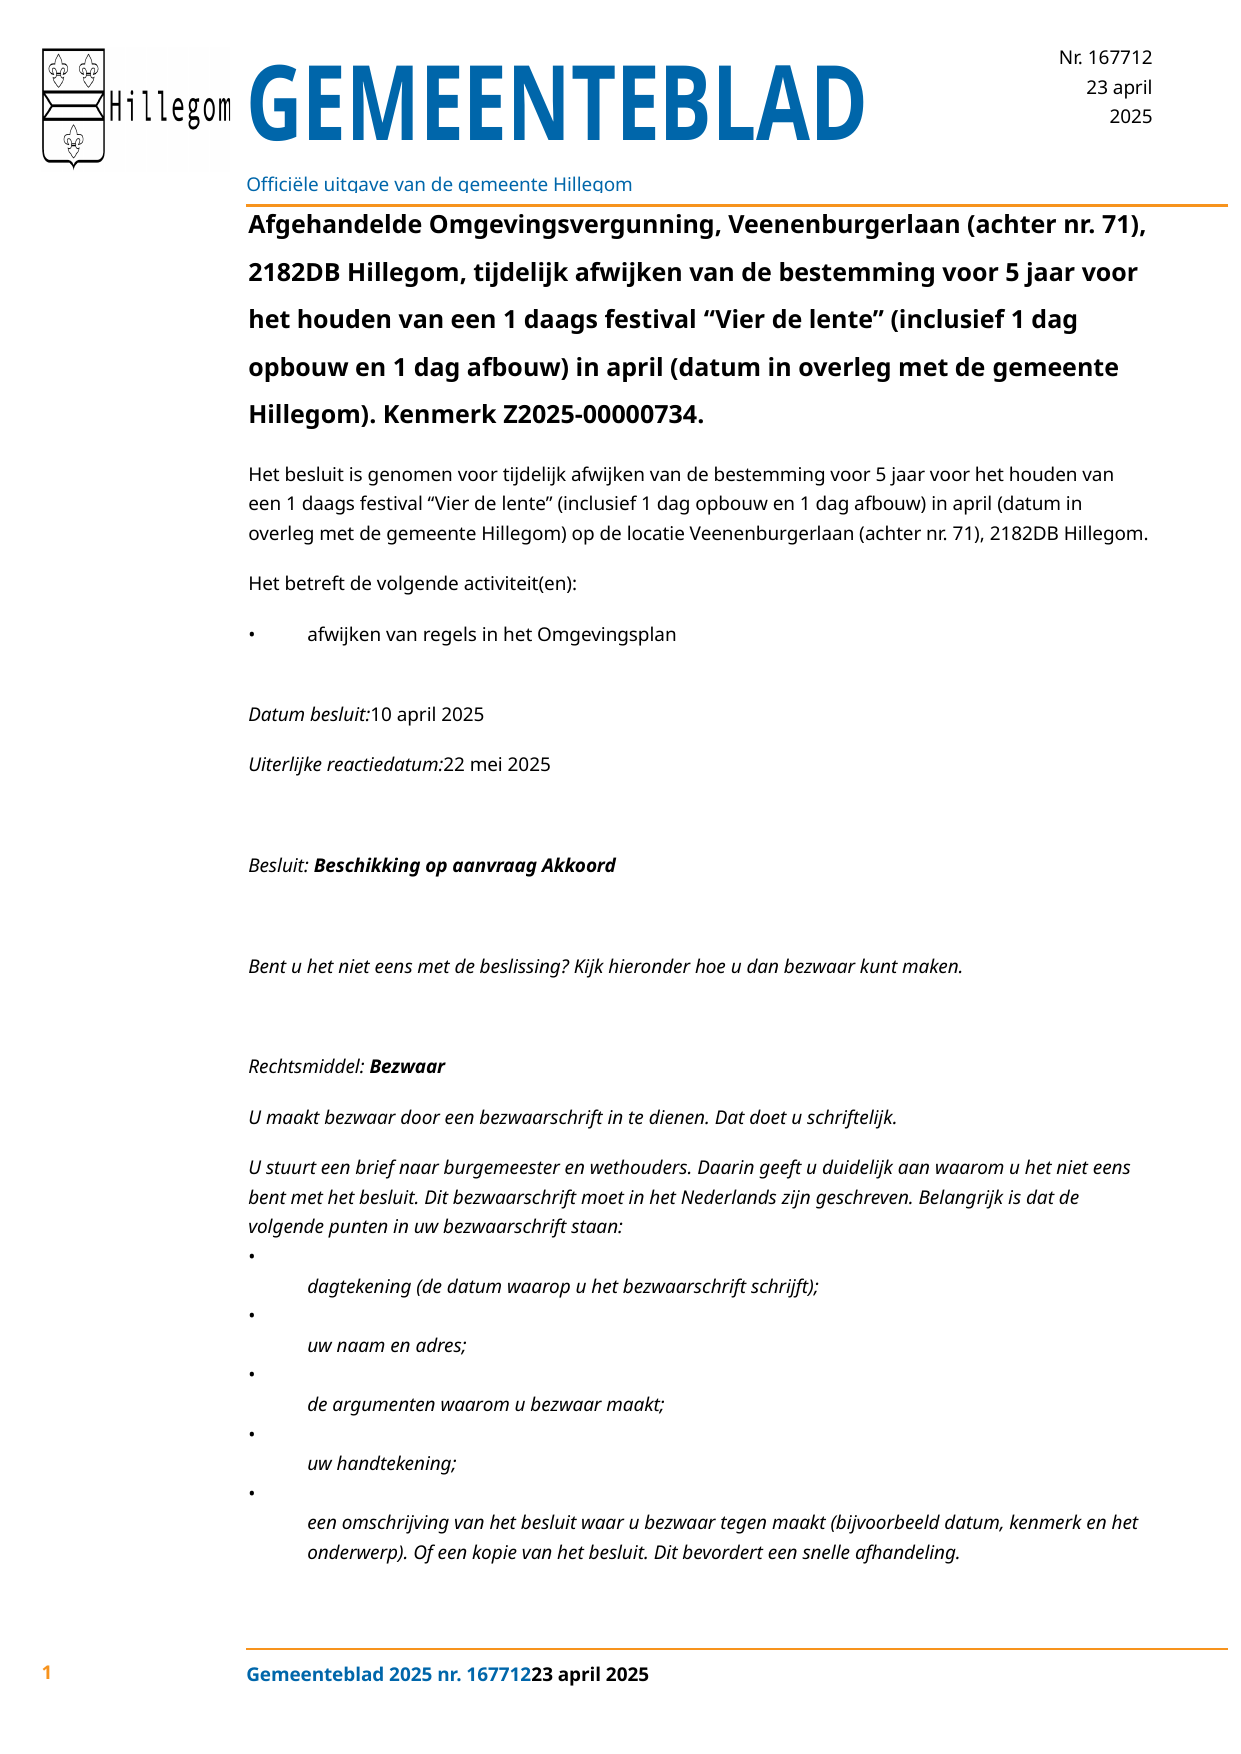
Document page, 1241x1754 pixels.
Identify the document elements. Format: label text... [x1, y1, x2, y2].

list afwijken van regels in het Omgevingsplan [248, 621, 1152, 646]
text Uiterlijke reactiedatum:22 mei 2025 [248, 751, 1152, 777]
list de argumenten waarom u bezwaar maakt; [248, 1391, 1152, 1417]
text U maakt bezwaar door een bezwaarschrift in te dienen. Dat doet u schriftelijk. [248, 1104, 1152, 1130]
text Rechtsmiddel: Bezwaar [248, 1054, 1152, 1079]
text Datum besluit:10 april 2025 [248, 701, 1152, 726]
list uw handtekening; [248, 1450, 1152, 1476]
text Bent u het niet eens met de beslissing? Kijk hieronder hoe u dan bezwaar kunt maken. [248, 953, 1152, 978]
list een omschrijving van het besluit waar u bezwaar tegen maakt (bijvoorbeeld datum, kenmerk en het onderwerp). Of een kopie van het besluit. Dit bevordert een snelle afhandeling. [248, 1509, 1152, 1565]
text U stuurt een brief naar burgemeester en wethouders. Daarin geeft u duidelijk aan waarom u het niet eens bent met het besluit. Dit bezwaarschrift moet in het Nederlands zijn geschreven. Belangrijk is dat de volgende punten in uw bezwaarschrift staan: [248, 1154, 1152, 1239]
text Het besluit is genomen voor tijdelijk afwijken van de bestemming voor 5 jaar voor het houden van een 1 daags festival “Vier de lente” (inclusief 1 dag opbouw en 1 dag afbouw) in april (datum in overleg met de gemeente Hillegom) op de locatie Veenenburgerlaan (achter nr. 71), 2182DB Hillegom. [248, 461, 1152, 546]
text Afgehandelde Omgevingsvergunning, Veenenburgerlaan (achter nr. 71), 2182DB Hillegom, tijdelijk afwijken van de bestemming voor 5 jaar voor het houden van een 1 daags festival “Vier de lente” (inclusief 1 dag opbouw en 1 dag afbouw) in april (datum in overleg met de gemeente Hillegom). Kenmerk Z2025-00000734. [248, 207, 1152, 431]
picture [41, 47, 231, 172]
text Besluit: Beschikking op aanvraag Akkoord [248, 852, 1152, 878]
text Het betreft de volgende activiteit(en): [248, 570, 1152, 596]
list dagtekening (de datum waarop u het bezwaarschrift schrijft); [248, 1273, 1152, 1298]
list uw naam en adres; [248, 1332, 1152, 1358]
